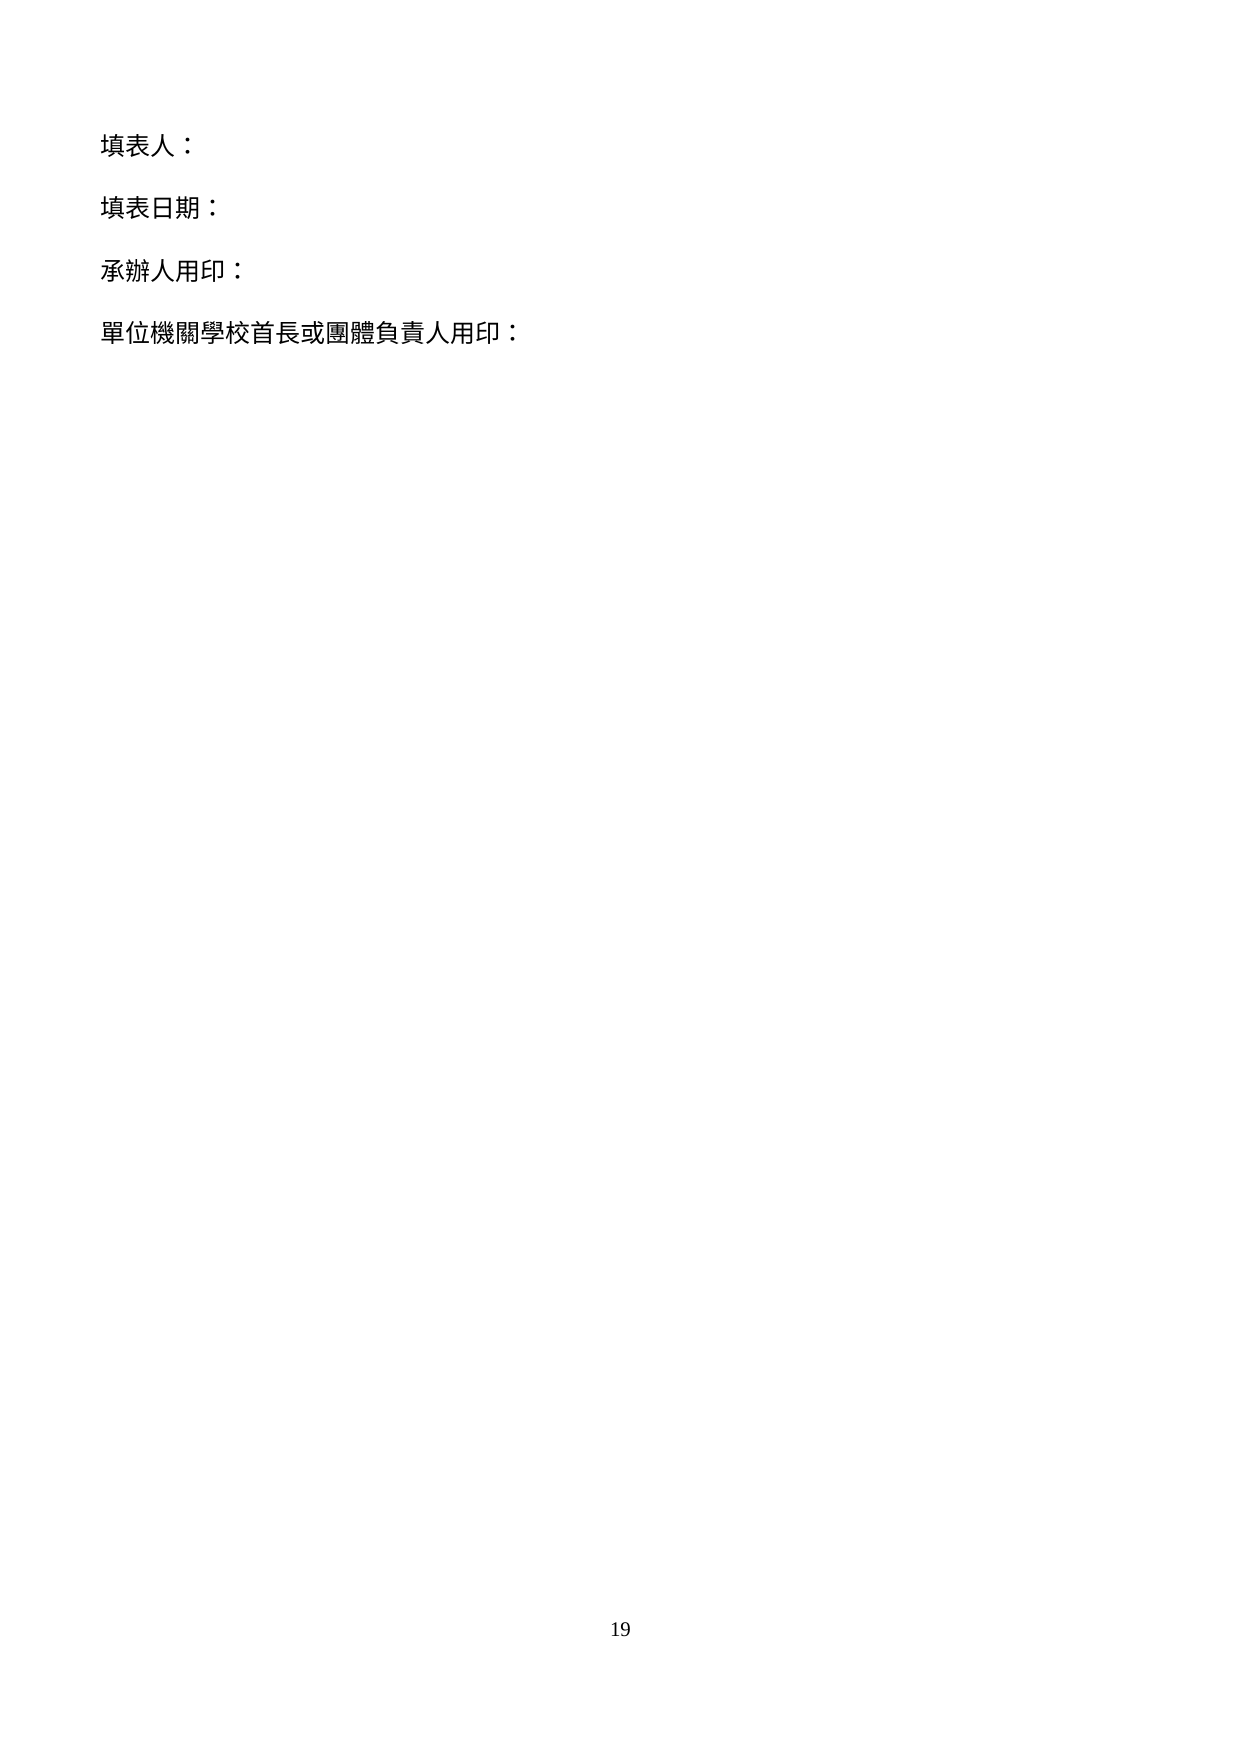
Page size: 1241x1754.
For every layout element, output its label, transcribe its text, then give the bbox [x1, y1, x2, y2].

text 單位機關學校首長或團體負責人用印： [100, 290, 1165, 353]
text 填表日期： [100, 165, 1165, 228]
text 填表人： [100, 103, 1165, 165]
text 承辦人用印： [100, 228, 1165, 290]
